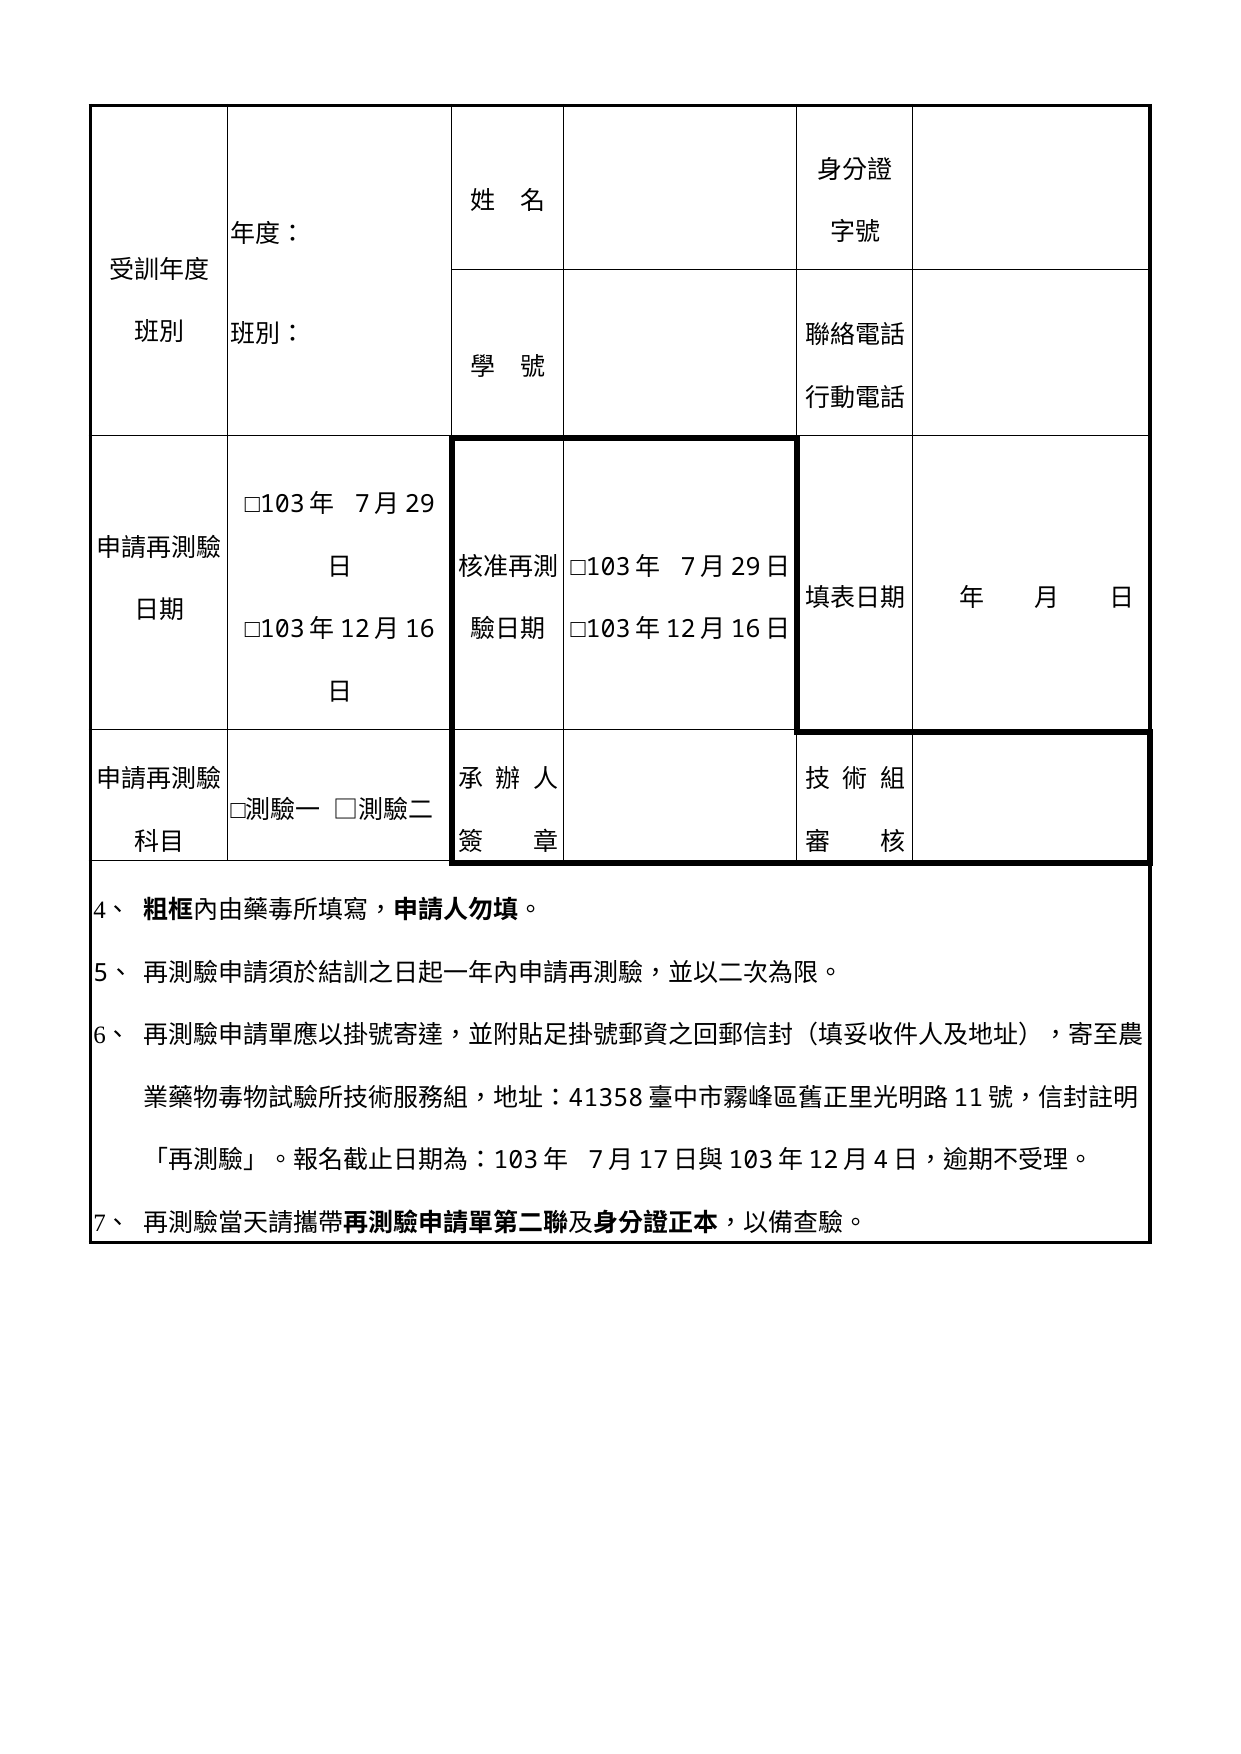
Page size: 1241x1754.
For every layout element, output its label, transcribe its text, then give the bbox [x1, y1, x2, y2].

table_header [564, 107, 796, 269]
table_cell 技 術 組 審 核 [797, 735, 912, 860]
table_header 受訓年度 班別 [92, 107, 227, 435]
table_cell 承 辦 人 簽 章 [455, 730, 563, 860]
table_cell 填表日期 [800, 436, 912, 729]
table_header [913, 107, 1148, 269]
table_cell 學 號 [452, 270, 563, 435]
table_header 身分證 字號 [797, 107, 912, 269]
table_cell [913, 270, 1148, 435]
table_cell 粗框內由藥毒所填寫，申請人勿填。 再測驗申請須於結訓之日起一年內申請再測驗，並以二次為限。 再測驗申請單應以掛號寄達，並附貼足掛號郵資之回郵信封（填妥收件人及地址），寄至農業藥物毒物試驗所技術服務組，地址：41358臺中市霧峰區舊正里光明路11號，信封註明「再測驗」。報名截止日期為：103年07月17日與103年12月4日，逾期不受理。 再測驗當天請攜帶再測驗申請單第二聯及身分證正本，以備查驗。 [92, 861, 1148, 1241]
table_cell 核准再測驗日期 [455, 441, 563, 729]
table_cell 申請再測驗日期 [92, 436, 227, 729]
table_cell [564, 270, 796, 435]
table_cell □103年07月29日 □103年12月16日 [564, 441, 794, 729]
table_cell [564, 730, 796, 860]
table_header 年度： 班別： [228, 107, 451, 435]
table_cell □103年07月29日 □103年12月16日 [228, 436, 449, 729]
table_cell 年 月 日 [913, 436, 1148, 729]
table_cell 聯絡電話行動電話 [797, 270, 912, 435]
table_header 姓 名 [452, 107, 563, 269]
table_cell [913, 735, 1147, 860]
table_cell □測驗一 □測驗二 [228, 730, 449, 860]
table_cell 申請再測驗 科目 [92, 730, 227, 860]
